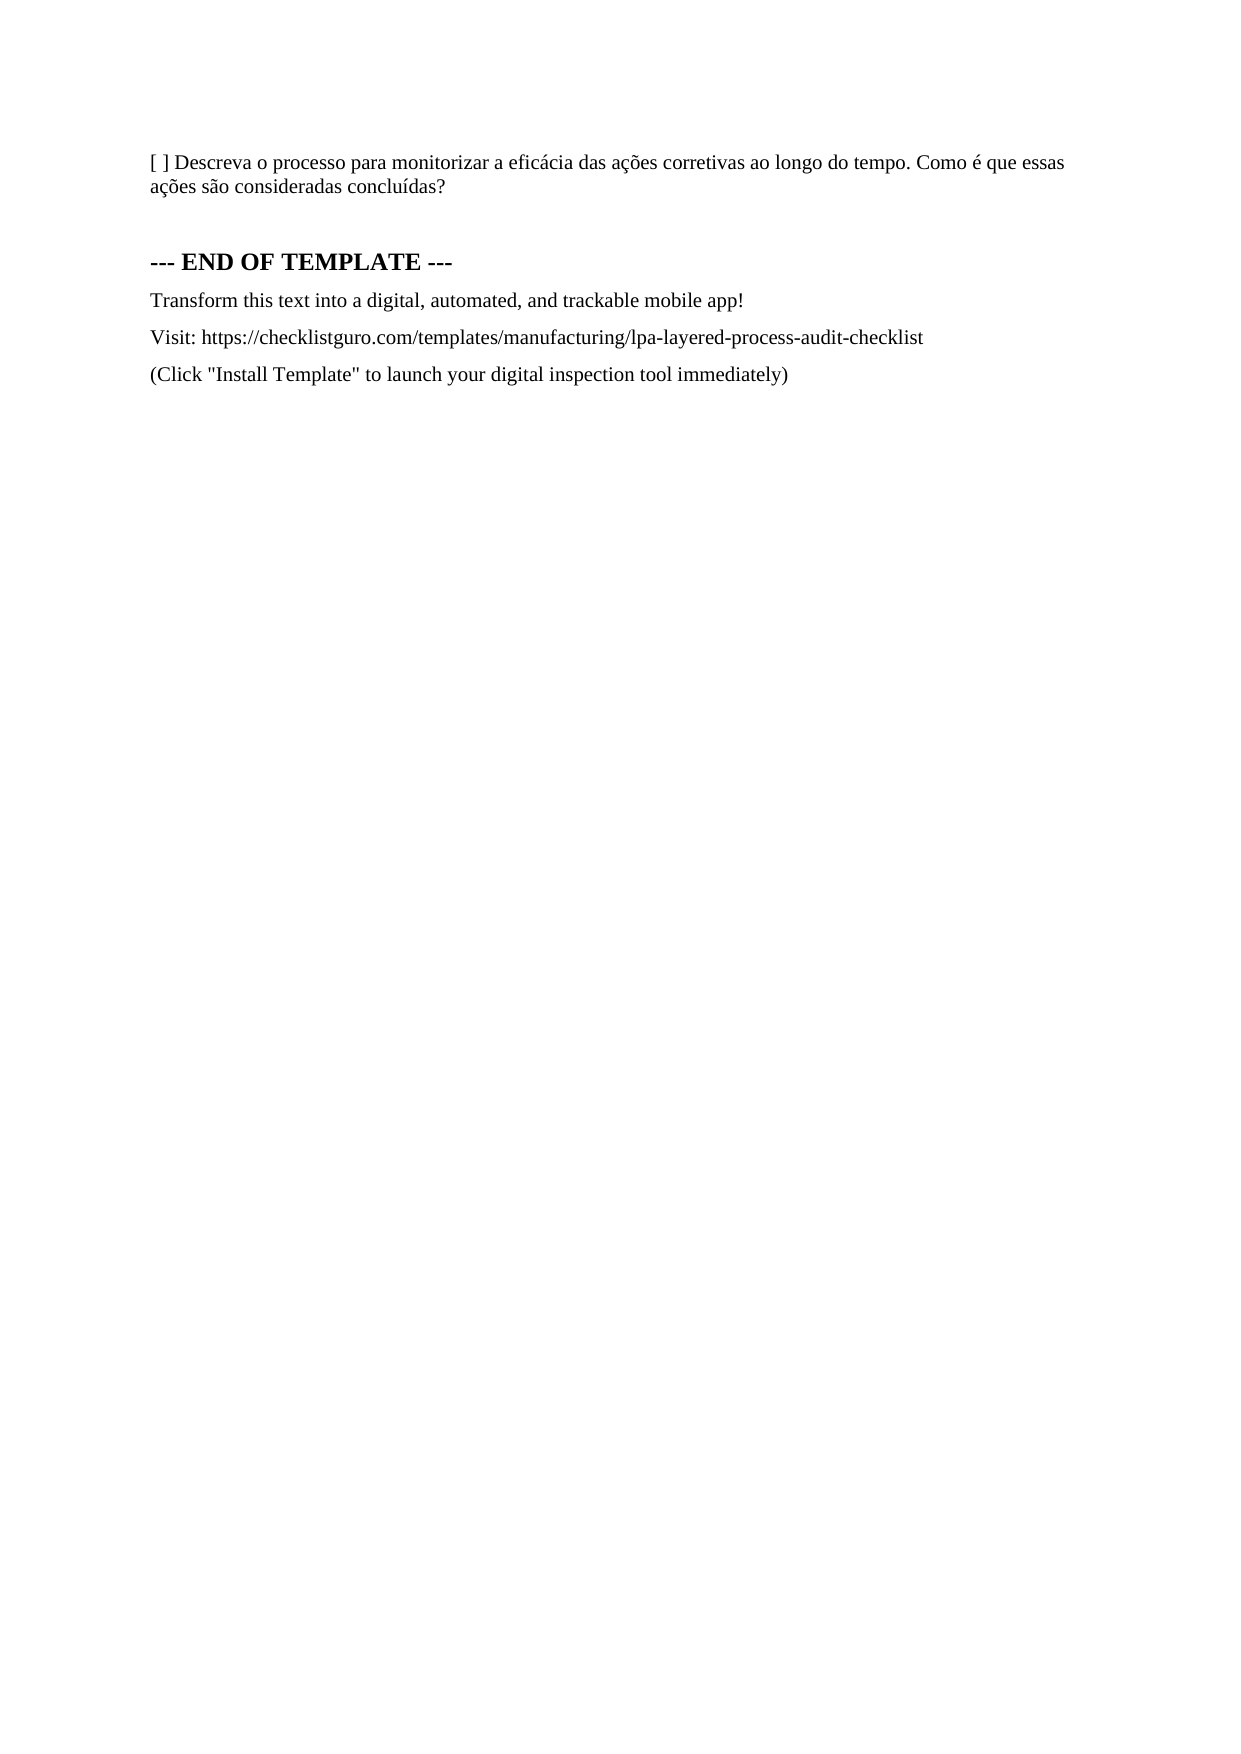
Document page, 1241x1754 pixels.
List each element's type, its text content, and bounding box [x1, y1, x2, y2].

text Transform this text into a digital, automated, and trackable mobile app! [150, 288, 1090, 312]
text (Click "Install Template" to launch your digital inspection tool immediately) [150, 362, 1090, 386]
text Visit: https://checklistguro.com/templates/manufacturing/lpa-layered-process-audit-checklist [150, 325, 1090, 349]
text [ ] Descreva o processo para monitorizar a eficácia das ações corretivas ao longo do tempo. Como é que essas ações são consideradas concluídas? [150, 150, 1090, 198]
text --- END OF TEMPLATE --- [150, 247, 1090, 276]
